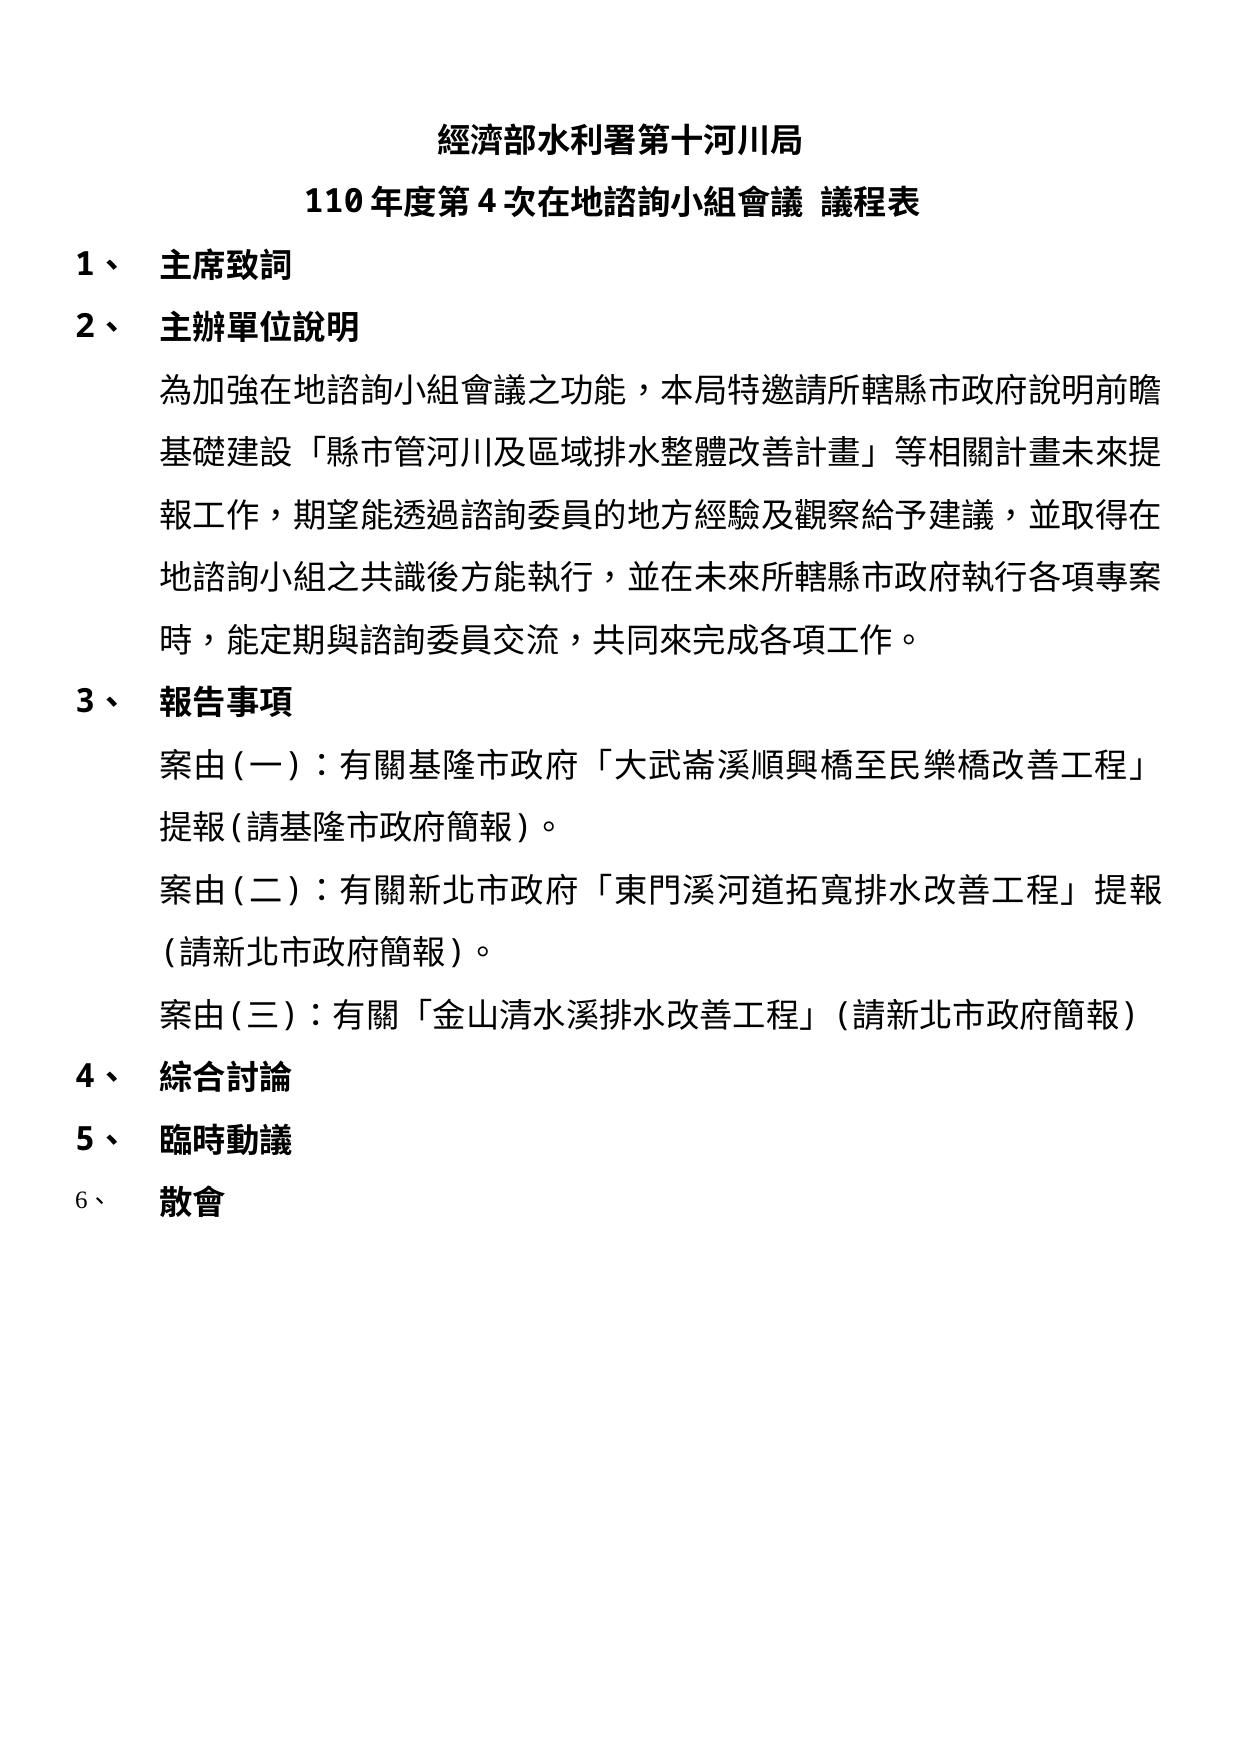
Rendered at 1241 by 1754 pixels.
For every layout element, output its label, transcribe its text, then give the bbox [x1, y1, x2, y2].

text 案由(一)：有關基隆市政府「大武崙溪順興橋至民樂橋改善工程」提報(請基隆市政府簡報)。 [159, 721, 1165, 846]
text 案由(三)：有關「金山清水溪排水改善工程」(請新北市政府簡報) [159, 971, 1165, 1033]
text 案由(二)：有關新北市政府「東門溪河道拓寬排水改善工程」提報(請新北市政府簡報)。 [159, 846, 1165, 971]
list 臨時動議 [75, 1096, 1165, 1158]
list 散會 [75, 1158, 1165, 1221]
text 經濟部水利署第十河川局 [75, 96, 1165, 158]
text 為加強在地諮詢小組會議之功能，本局特邀請所轄縣市政府說明前瞻基礎建設「縣市管河川及區域排水整體改善計畫」等相關計畫未來提報工作，期望能透過諮詢委員的地方經驗及觀察給予建議，並取得在地諮詢小組之共識後方能執行，並在未來所轄縣市政府執行各項專案時，能定期與諮詢委員交流，共同來完成各項工作。 [159, 346, 1165, 658]
list 綜合討論 [75, 1033, 1165, 1096]
list 主席致詞 [75, 221, 1165, 283]
list 報告事項 [75, 658, 1165, 721]
list 主辦單位說明 [75, 283, 1165, 346]
text 110年度第4次在地諮詢小組會議 議程表 [75, 158, 1165, 221]
